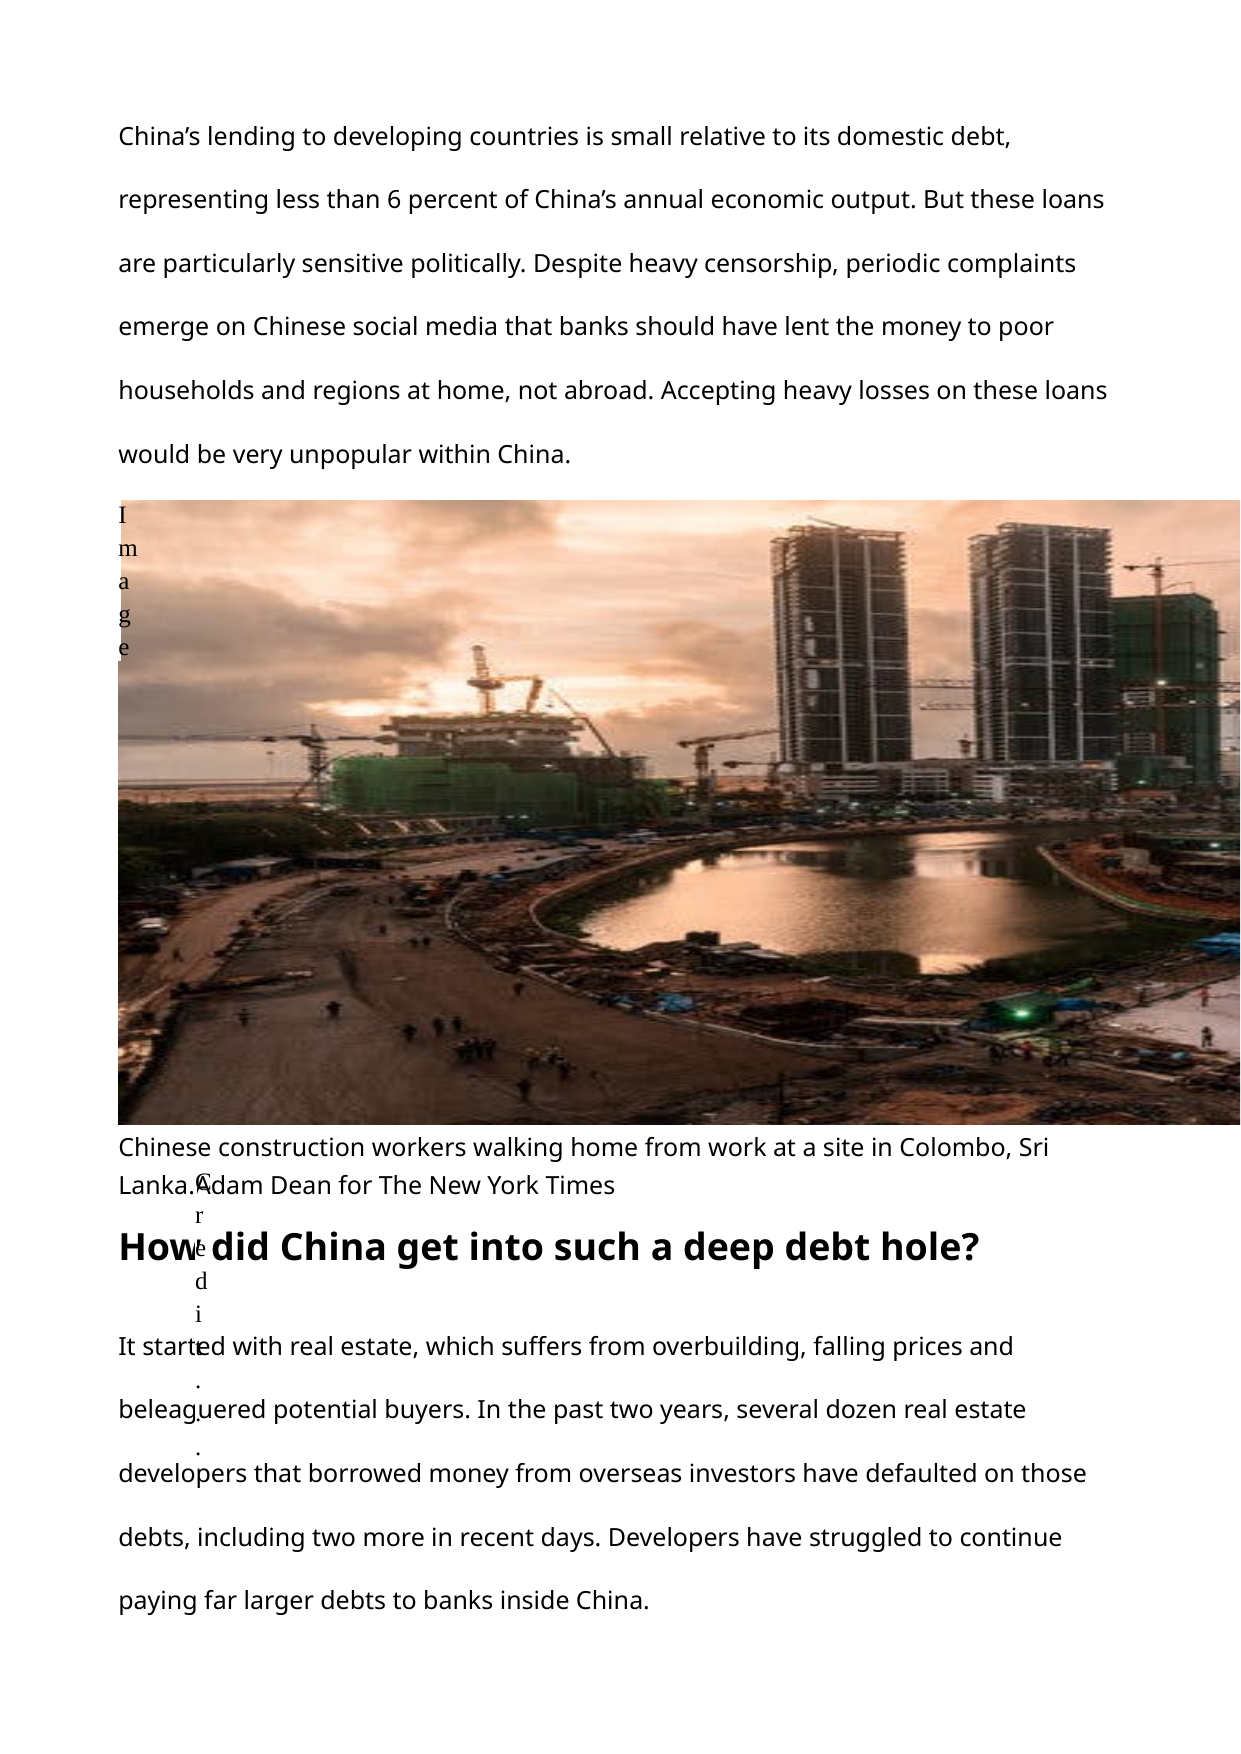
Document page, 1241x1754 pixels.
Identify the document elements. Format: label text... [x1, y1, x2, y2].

text Chinese construction workers walking home from work at a site in Colombo, Sri Lanka.Adam Dean for The New York Times [118, 1129, 1122, 1201]
subtitle How did China get into such a deep debt hole? [118, 1220, 195, 1271]
text China’s lending to developing countries is small relative to its domestic debt, representing less than 6 percent of China’s annual economic output. But these loans are particularly sensitive politically. Despite heavy censorship, periodic complaints emerge on Chinese social media that banks should have lent the money to poor households and regions at home, not abroad. Accepting heavy losses on these loans would be very unpopular within China. [118, 118, 1122, 470]
text It started with real estate, which suffers from overbuilding, falling prices and beleaguered potential buyers. In the past two years, several dozen real estate developers that borrowed money from overseas investors have defaulted on those debts, including two more in recent days. Developers have struggled to continue paying far larger debts to banks inside China. [118, 1328, 1122, 1617]
picture [118, 500, 1241, 1125]
subtitle How did China get into such a deep debt hole? [197, 1220, 1122, 1271]
